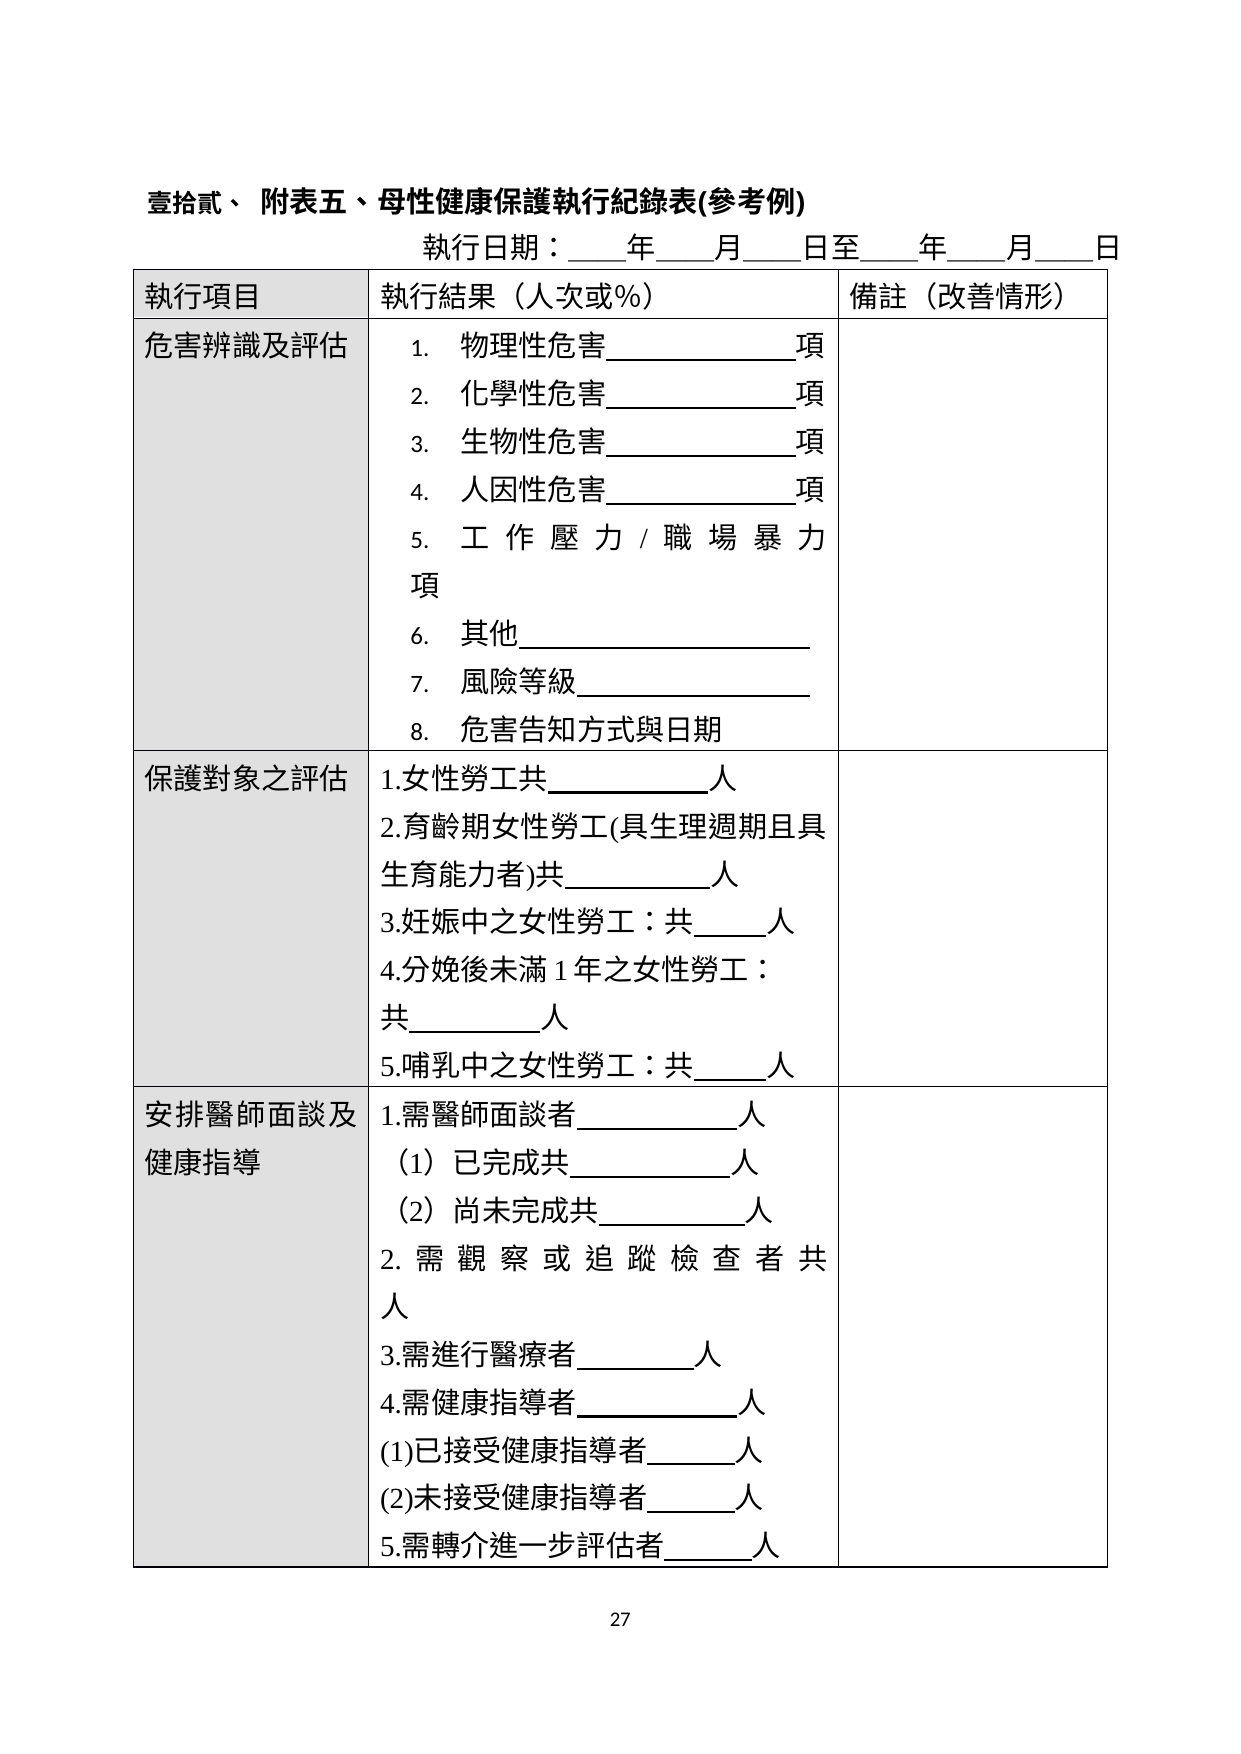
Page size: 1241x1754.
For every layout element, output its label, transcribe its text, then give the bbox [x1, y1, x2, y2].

table_cell 1.需醫師面談者 人 （1）已完成共 人 （2）尚未完成共 人 2.需觀察或追蹤檢查者共 人 3.需進行醫療者 人 4.需健康指導者 人 (1)已接受健康指導者 人 (2)未接受健康指導者 人 5.需轉介進一步評估者 人 [369, 1087, 838, 1566]
table_cell 1.女性勞工共 人 2.育齡期女性勞工(具生理週期且具生育能力者)共 人 3.妊娠中之女性勞工：共 人 4.分娩後未滿1年之女性勞工： 共 人 5.哺乳中之女性勞工：共 人 [369, 751, 838, 1086]
table_header 備註（改善情形） [839, 270, 1107, 317]
table_header 執行結果（人次或％） [369, 270, 838, 317]
table_cell 安排醫師面談及健康指導 [134, 1087, 368, 1566]
text 執行日期：＿＿年＿＿月＿＿日至＿＿年＿＿月＿＿日 [148, 221, 1122, 268]
table_cell [839, 751, 1107, 1086]
table_cell [839, 1087, 1107, 1566]
table_cell 物理性危害 項 化學性危害 項 生物性危害 項 人因性危害 項 工作壓力/職場暴力 項 其他 風險等級 危害告知方式與日期 [369, 319, 838, 750]
table_cell 保護對象之評估 [134, 751, 368, 1086]
table_cell 危害辨識及評估 [134, 319, 368, 750]
table_cell [839, 319, 1107, 750]
table_header 執行項目 [134, 270, 368, 317]
subtitle 附表五、母性健康保護執行紀錄表(參考例) [148, 178, 1092, 221]
